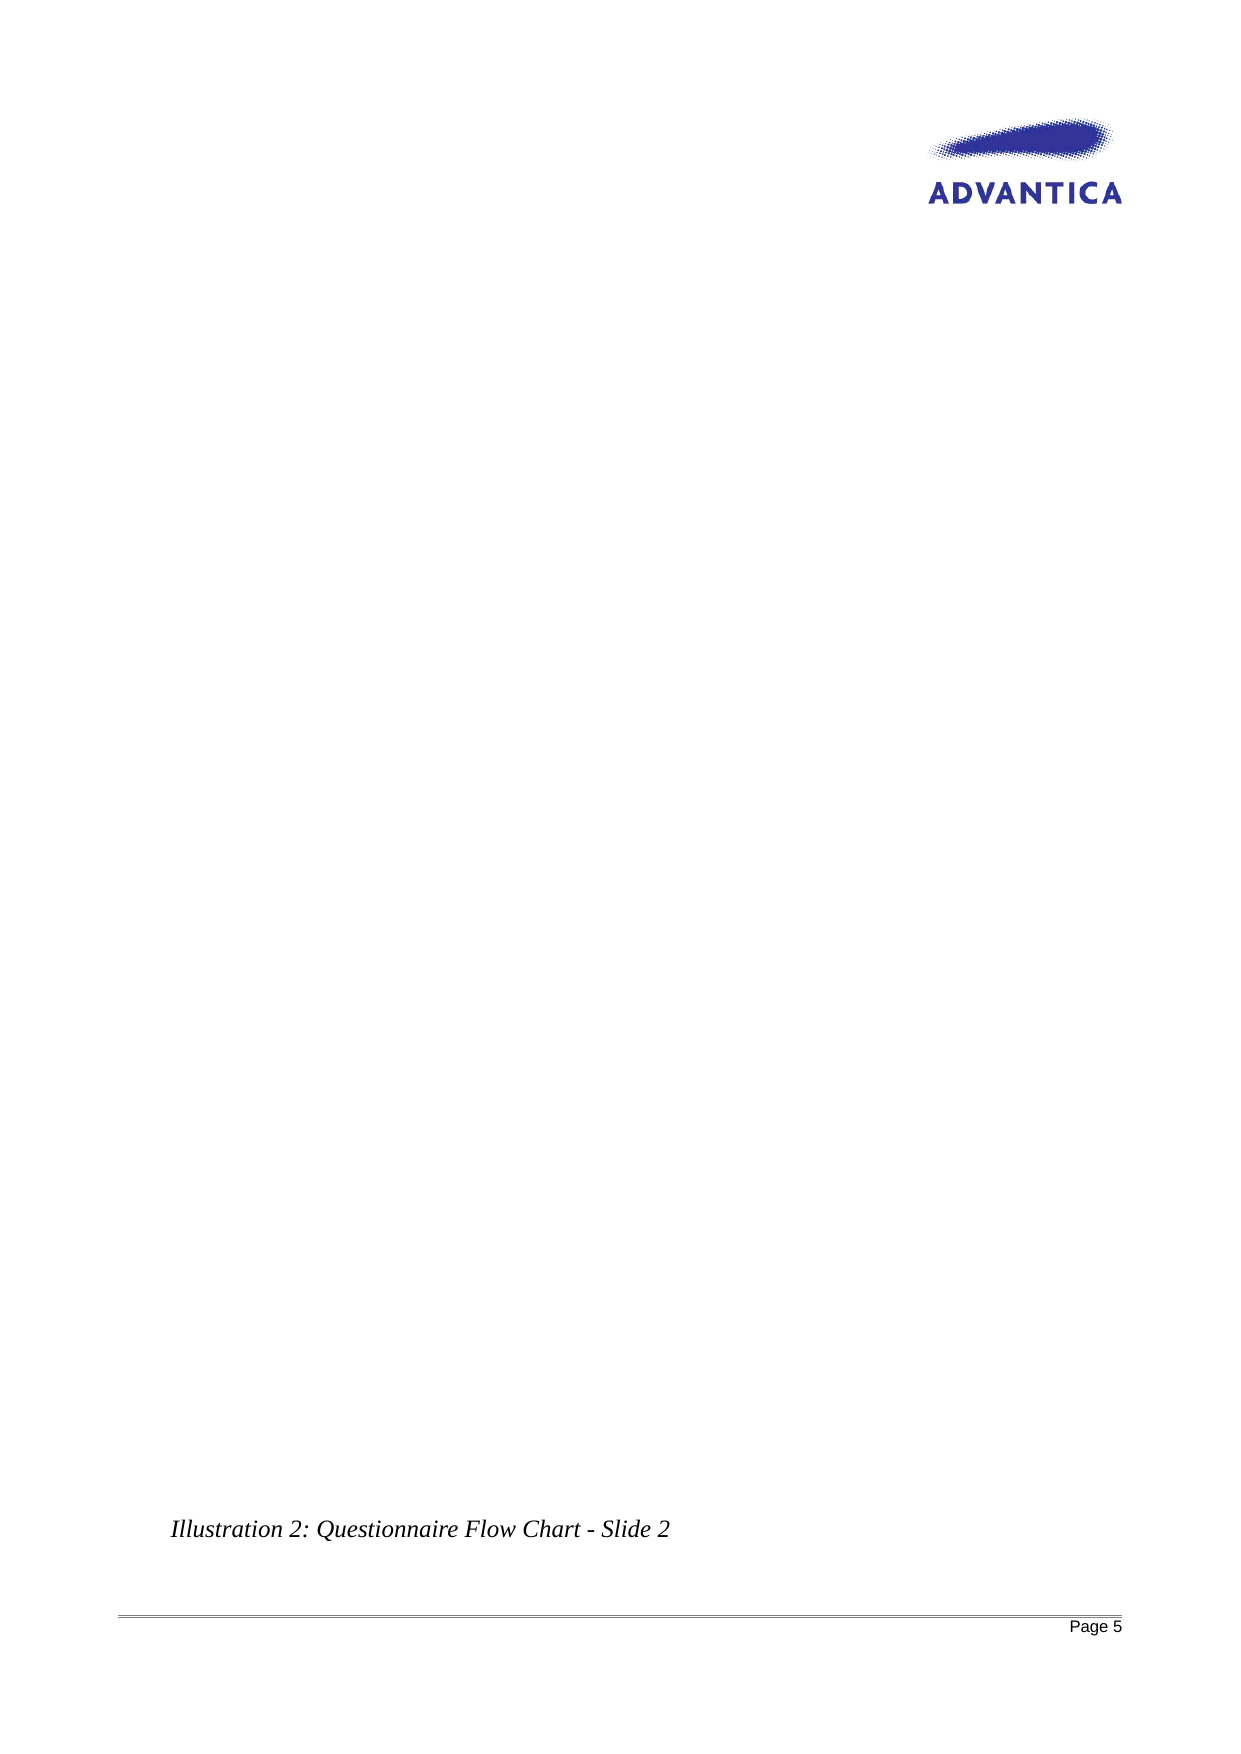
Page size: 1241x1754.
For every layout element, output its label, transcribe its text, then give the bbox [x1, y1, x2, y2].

picture [927, 118, 1122, 204]
text Illustration 2: Questionnaire Flow Chart - Slide 2 [170, 243, 1069, 1543]
